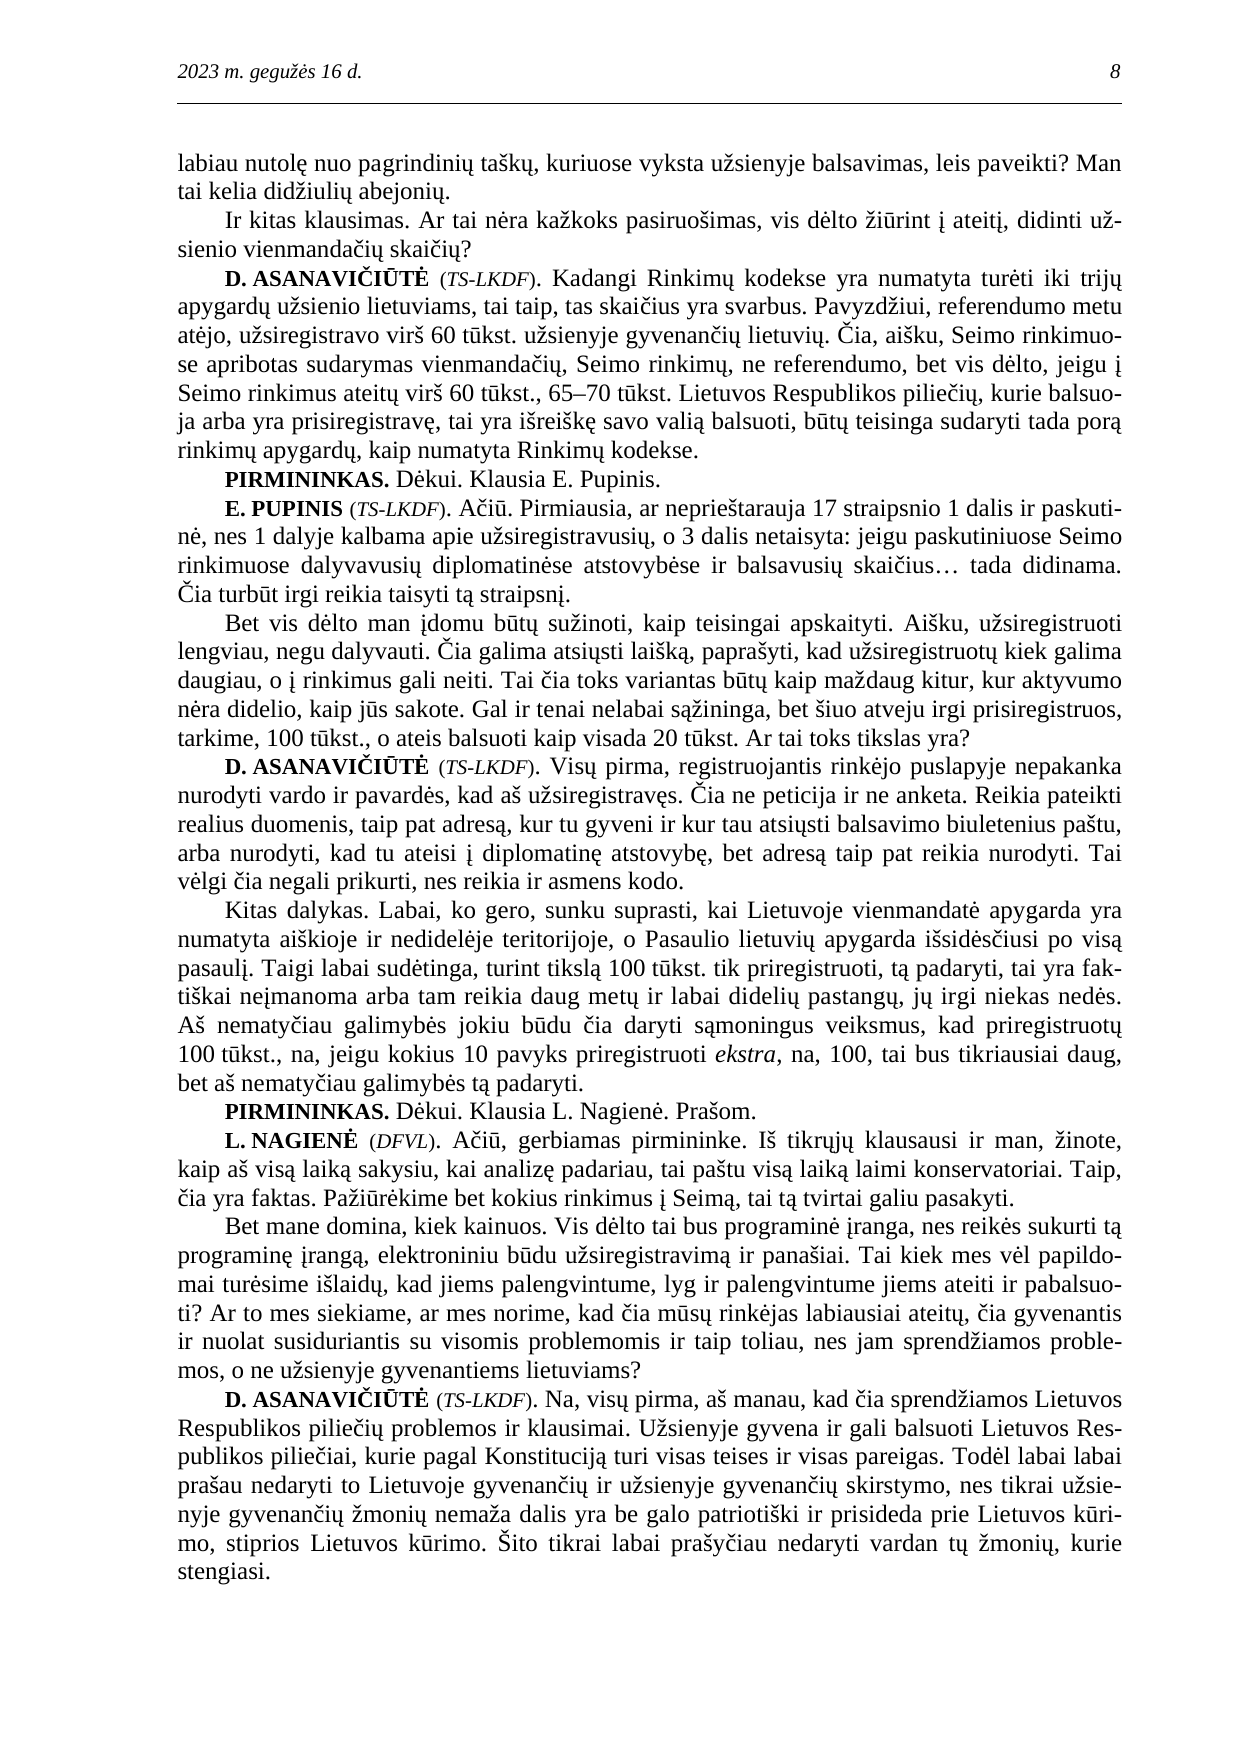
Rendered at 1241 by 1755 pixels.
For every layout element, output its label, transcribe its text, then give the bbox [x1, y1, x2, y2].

text PIRMININKAS. Dė­kui. Klau­sia L. Na­gie­nė. Pra­šom. [177, 1096, 1122, 1125]
text D. ASANAVIČIŪTĖ (TS-LKDF). Vi­sų pir­ma, re­gist­ruo­jan­tis rin­kė­jo pus­la­py­je ne­pa­kan­ka nu­ro­dy­ti var­do ir pa­var­dės, kad aš už­si­re­gist­ra­vęs. Čia ne pe­ti­ci­ja ir ne an­ke­ta. Rei­kia pa­teik­ti re­a­lius duo­me­nis, taip pat ad­re­są, kur tu gy­ve­ni ir kur tau at­siųs­ti bal­sa­vi­mo biu­le­te­nius paš­tu, ar­ba nu­ro­dy­ti, kad tu at­ei­si į di­plo­ma­ti­nę at­sto­vy­bę, bet ad­re­są taip pat rei­kia nu­ro­dy­ti. Tai vėl­gi čia ne­ga­li pri­kur­ti, nes rei­kia ir as­mens ko­do. [177, 751, 1122, 895]
text Bet ma­ne do­mi­na, kiek kai­nuos. Vis dėl­to tai bus pro­gra­mi­nė įran­ga, nes rei­kės su­kur­ti tą pro­gra­mi­nę įran­gą, elek­tro­ni­niu bū­du už­si­re­gist­ra­vi­mą ir pa­na­šiai. Tai kiek mes vėl pa­pil­do­mai tu­rė­si­me iš­lai­dų, kad jiems pa­leng­vin­tu­me, lyg ir pa­leng­vin­tu­me jiems at­ei­ti ir pa­bal­suo­ti? Ar to mes sie­kia­me, ar mes no­ri­me, kad čia mū­sų rin­kė­jas la­biau­siai at­ei­tų, čia gy­ve­nan­tis ir nuo­lat su­si­du­rian­tis su vi­so­mis pro­ble­mo­mis ir taip to­liau, nes jam spren­džia­mos pro­ble­mos, o ne už­sie­ny­je gy­ve­nan­tiems lie­tu­viams? [177, 1211, 1122, 1384]
text Ki­tas da­ly­kas. La­bai, ko ge­ro, sun­ku su­pras­ti, kai Lie­tu­vo­je vien­man­da­tė apy­gar­da yra nu­ma­ty­ta aiš­kio­je ir ne­di­de­lė­je te­ri­to­ri­jo­je, o Pa­sau­lio lie­tu­vių apy­gar­da iš­si­dės­čiu­si po vi­są pa­sau­lį. Tai­gi la­bai su­dė­tin­ga, tu­rint tiks­lą 100 tūkst. tik pri­re­gist­ruo­ti, tą pa­da­ry­ti, tai yra fak­tiš­kai ne­įma­no­ma ar­ba tam rei­kia daug me­tų ir la­bai di­de­lių pa­stan­gų, jų ir­gi nie­kas ne­dės. Aš ne­ma­ty­čiau ga­li­my­bės jo­kiu bū­du čia da­ry­ti są­mo­nin­gus veiks­mus, kad pri­re­gist­ruo­tų 100 tūkst., na, jei­gu ko­kius 10 pa­vyks pri­re­gist­ruo­ti eks­tra, na, 100, tai bus tik­riau­siai daug, bet aš ne­ma­ty­čiau ga­li­my­bės tą pa­da­ry­ti. [177, 895, 1122, 1096]
text Bet vis dėl­to man įdo­mu bū­tų su­ži­no­ti, kaip tei­sin­gai ap­skai­ty­ti. Aiš­ku, už­si­re­gist­ruo­ti leng­viau, ne­gu da­ly­vau­ti. Čia ga­li­ma at­siųs­ti laiš­ką, pa­pra­šy­ti, kad už­si­re­gist­ruotų kiek ga­li­ma dau­giau, o į rin­ki­mus ga­li nei­ti. Tai čia toks va­rian­tas bū­tų kaip maž­daug ki­tur, kur ak­ty­vu­mo nė­ra di­de­lio, kaip jūs sa­ko­te. Gal ir te­nai ne­la­bai są­ži­nin­ga, bet šiuo at­ve­ju ir­gi pri­si­re­gist­ruos, tar­ki­me, 100 tūkst., o at­eis bal­suo­ti kaip vi­sa­da 20 tūkst. Ar tai toks tiks­las yra? [177, 608, 1122, 751]
text E. PUPINIS (TS-LKDF). Ačiū. Pir­miau­sia, ar ne­pri­eš­ta­rau­ja 17 straips­nio 1 da­lis ir pas­ku­ti­nė, nes 1 da­ly­je kal­ba­ma apie už­si­re­gist­ra­vu­sių, o 3 da­lis ne­tai­sy­ta: jei­gu pas­ku­ti­niuo­se Sei­mo rin­ki­muo­se da­ly­va­vu­sių di­plo­ma­ti­nė­se at­sto­vy­bė­se ir bal­sa­vu­sių skai­čius… ta­da di­di­na­ma. Čia tur­būt ir­gi rei­kia tai­sy­ti tą straips­nį. [177, 493, 1122, 608]
text D. ASANAVIČIŪTĖ (TS-LKDF). Ka­dan­gi Rin­ki­mų ko­dek­se yra nu­ma­ty­ta tu­rė­ti iki tri­jų apy­gar­dų už­sie­nio lie­tu­viams, tai taip, tas skai­čius yra svar­bus. Pa­vyz­džiui, re­fe­ren­du­mo me­tu at­ėjo, už­si­re­gist­ra­vo virš 60 tūkst. už­sie­ny­je gy­ve­nan­čių lie­tu­vių. Čia, aiš­ku, Sei­mo rin­ki­muo­se ap­ri­bo­tas su­da­ry­mas vien­man­da­čių, Sei­mo rin­ki­mų, ne re­fe­ren­du­mo, bet vis dėl­to, jei­gu į Sei­mo rin­ki­mus at­ei­tų virš 60 tūkst., 65–70 tūkst. Lie­tu­vos Res­pub­li­kos pi­lie­čių, ku­rie bal­suo­ja ar­ba yra pri­si­re­gist­ra­vę, tai yra iš­reiš­kę sa­vo va­lią bal­suo­ti, bū­tų tei­sin­ga su­da­ry­ti ta­da po­rą rin­ki­mų apy­gar­dų, kaip nu­ma­ty­ta Rin­ki­mų ko­dek­se. [177, 263, 1122, 464]
text PIRMININKAS. Dė­kui. Klau­sia E. Pu­pi­nis. [177, 464, 1122, 493]
text la­biau nu­to­lę nuo pa­grin­di­nių taš­kų, ku­riuo­se vyks­ta už­sie­ny­je bal­sa­vi­mas, leis pa­veikti? Man tai ke­lia di­džiu­lių abe­jo­nių. [177, 148, 1122, 205]
text D. ASANAVIČIŪTĖ (TS-LKDF). Na, vi­sų pir­ma, aš ma­nau, kad čia spren­džia­mos Lie­tu­vos Res­pub­li­kos pi­lie­čių pro­ble­mos ir klau­si­mai. Už­sie­ny­je gy­ve­na ir ga­li bal­suo­ti Lie­tu­vos Res­pub­li­kos pi­lie­čiai, ku­rie pa­gal Kon­sti­tu­ci­ją tu­ri vi­sas tei­ses ir vi­sas pa­rei­gas. To­dėl la­bai la­bai pra­šau ne­da­ry­ti to Lie­tu­vo­je gy­ve­nan­čių ir už­sie­ny­je gy­ve­nan­čių skirs­ty­mo, nes tik­rai už­sie­ny­je gy­ve­nan­čių žmo­nių ne­ma­ža da­lis yra be ga­lo pa­trio­tiš­ki ir pri­si­de­da prie Lie­tu­vos kū­ri­mo, stip­rios Lie­tu­vos kū­ri­mo. Ši­to tik­rai la­bai pra­šy­čiau ne­da­ry­ti var­dan tų žmo­nių, ku­rie sten­gia­si. [177, 1384, 1122, 1585]
text L. NAGIENĖ (DFVL). Ačiū, ger­bia­mas pir­mi­nin­ke. Iš tik­rų­jų klau­sau­si ir man, ži­no­te, kaip aš vi­są lai­ką sa­ky­siu, kai ana­li­zę pa­da­riau, tai paš­tu vi­są lai­ką lai­mi kon­ser­va­to­riai. Taip, čia yra fak­tas. Pa­žiū­rė­ki­me bet ko­kius rin­ki­mus į Sei­mą, tai tą tvir­tai ga­liu pa­sa­ky­ti. [177, 1125, 1122, 1211]
text Ir ki­tas klau­si­mas. Ar tai nė­ra kaž­koks pa­si­ruo­ši­mas, vis dėl­to žiū­rint į at­ei­tį, di­din­ti už­sie­nio vien­man­da­čių skai­čių? [177, 205, 1122, 263]
